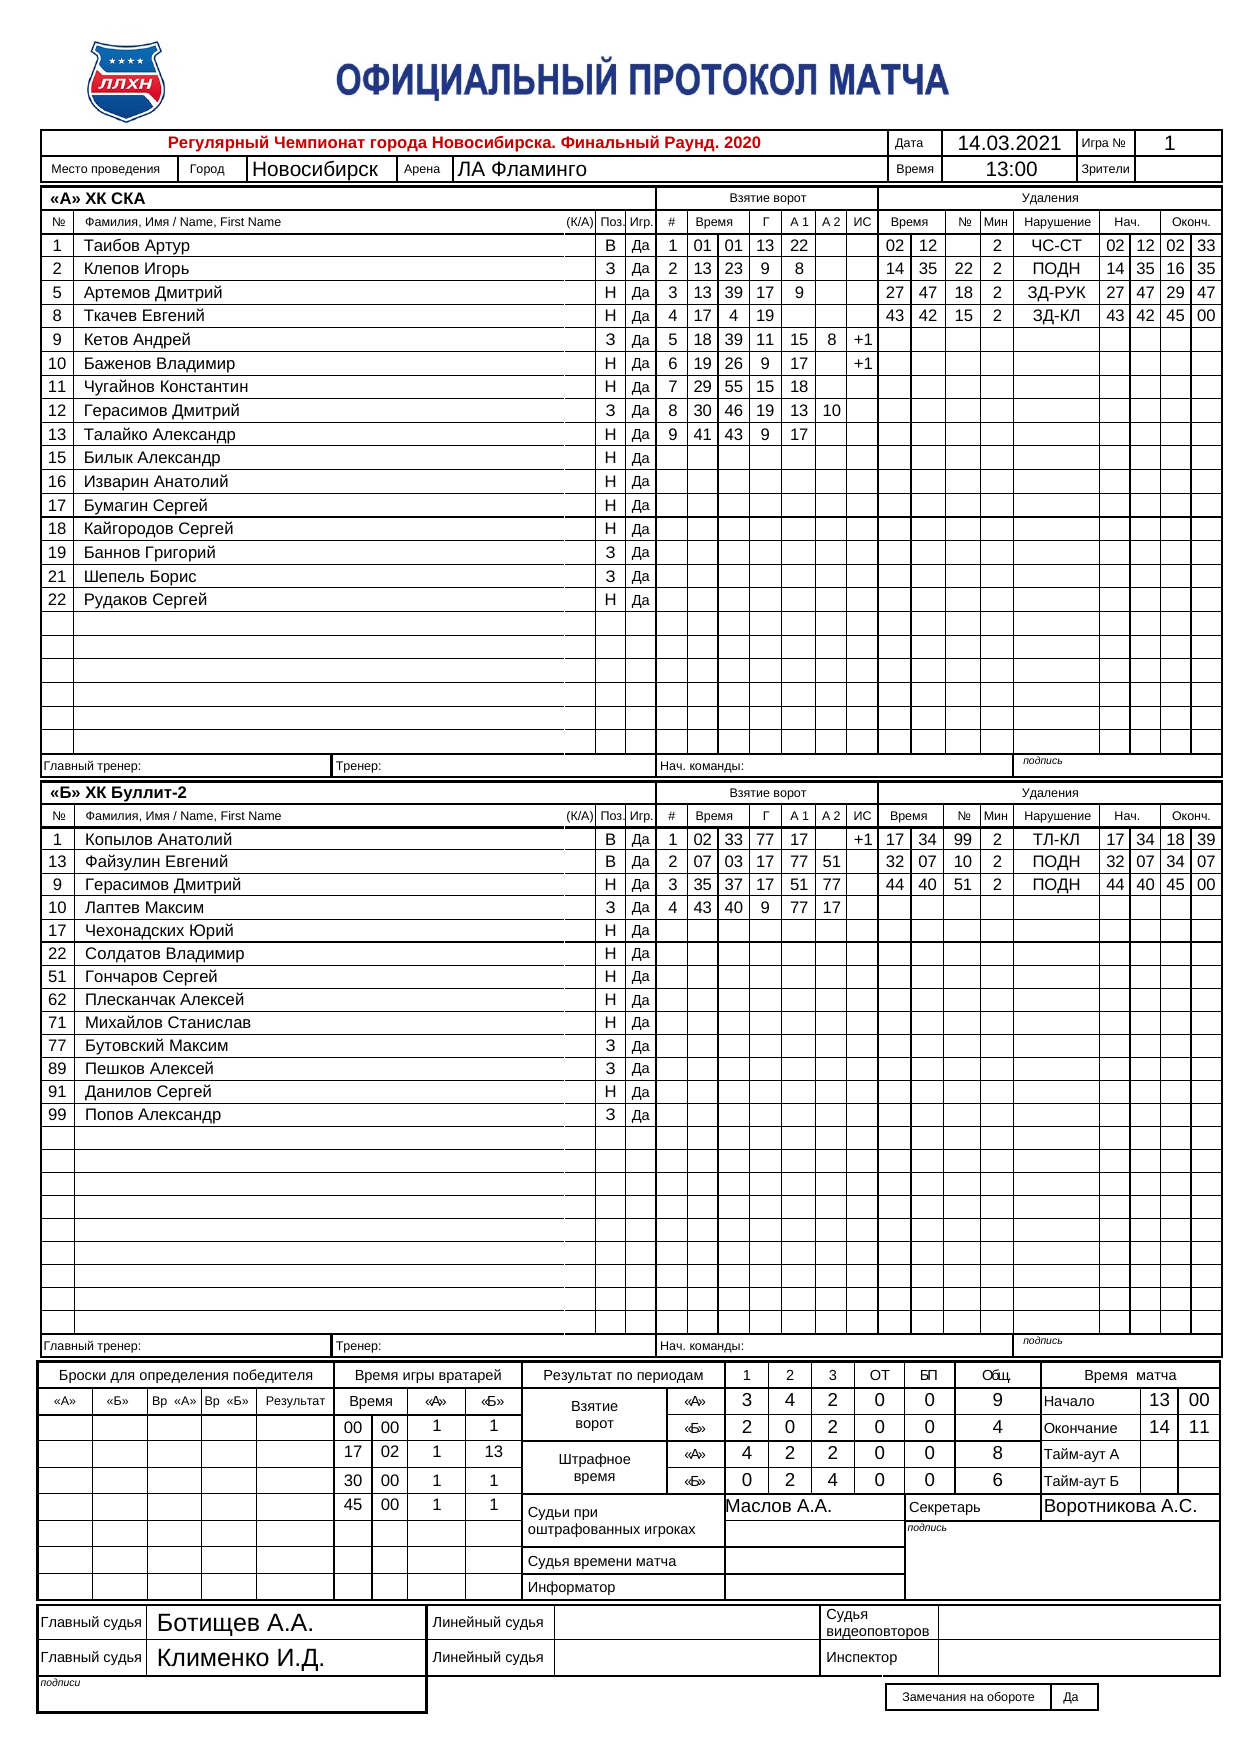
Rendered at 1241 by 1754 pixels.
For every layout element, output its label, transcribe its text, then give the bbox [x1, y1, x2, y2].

table_cell [657, 565, 687, 587]
table_cell [879, 1058, 910, 1079]
table_cell [847, 1104, 877, 1126]
table_cell [944, 1311, 980, 1333]
table_cell Нач. [1100, 805, 1160, 826]
table_cell 43 [879, 305, 910, 327]
picture [5, 28, 1179, 129]
table_cell 55 [719, 376, 749, 398]
table_cell Да [626, 588, 655, 611]
table_cell [944, 1242, 980, 1264]
table_cell Вр «Б» [202, 1389, 256, 1413]
table_cell 45 [1161, 305, 1190, 327]
table_cell [912, 1265, 943, 1287]
table_cell 33 [1192, 235, 1221, 256]
table_cell [257, 1574, 333, 1599]
table_cell [1014, 612, 1099, 634]
table_cell [1192, 1104, 1221, 1126]
table_cell Н [596, 305, 625, 327]
table_cell [688, 470, 717, 493]
table_cell 18 [782, 376, 815, 398]
table_cell [1141, 1468, 1177, 1493]
table_cell ПОДН [1014, 850, 1099, 872]
table_cell [565, 612, 595, 634]
table_cell 00 [1192, 305, 1221, 327]
table_cell Билык Александр [74, 446, 564, 469]
table_cell [688, 920, 717, 941]
table_cell [1100, 659, 1129, 682]
table_cell [1161, 518, 1190, 540]
table_cell [719, 1035, 749, 1057]
table_cell [93, 1547, 147, 1573]
table_cell [1014, 541, 1099, 564]
table_cell [879, 423, 910, 445]
table_cell [335, 1521, 371, 1546]
table_cell [879, 943, 910, 964]
table_cell [688, 1150, 717, 1172]
table_cell [1131, 1104, 1160, 1126]
table_cell З [596, 257, 625, 280]
table_cell [847, 1035, 877, 1057]
table_cell [1014, 423, 1099, 445]
table_cell [688, 943, 717, 964]
table_cell [1161, 1012, 1190, 1033]
table_cell «Б» [668, 1468, 724, 1493]
table_cell [944, 1035, 980, 1057]
table_cell [1192, 659, 1221, 682]
table_cell «А» [39, 1389, 92, 1413]
table_cell [946, 423, 980, 445]
table_cell [946, 328, 980, 351]
table_cell 2 [981, 874, 1013, 895]
table_cell [1179, 1468, 1219, 1493]
table_cell [782, 730, 815, 753]
table_cell [1161, 399, 1190, 422]
table_cell [42, 1173, 74, 1195]
table_cell 91 [42, 1081, 74, 1103]
table_cell Зрители [1078, 157, 1134, 181]
table_cell [1131, 920, 1160, 941]
table_cell [1192, 1219, 1221, 1241]
table_cell [750, 565, 781, 587]
table_cell [1131, 1173, 1160, 1195]
table_cell [1014, 1196, 1099, 1218]
table_cell [719, 1196, 749, 1218]
table_cell [981, 612, 1013, 634]
table_cell [912, 423, 945, 445]
table_cell [1100, 730, 1129, 753]
table_cell [946, 446, 980, 469]
table_cell [883, 1677, 1220, 1681]
table_cell З [596, 1058, 625, 1079]
table_cell [1100, 1311, 1129, 1333]
table_cell 17 [688, 305, 717, 327]
table_cell [202, 1574, 256, 1599]
table_cell [565, 328, 595, 351]
table_cell [750, 1081, 781, 1103]
table_cell [912, 1173, 943, 1195]
table_cell 07 [1192, 850, 1221, 872]
table_cell [1100, 896, 1129, 918]
table_cell 32 [879, 850, 910, 872]
table_cell ИС [847, 211, 877, 233]
table_cell [688, 1196, 717, 1218]
table_cell [946, 588, 980, 611]
table_cell [816, 1196, 846, 1218]
table_cell [847, 850, 877, 872]
table_cell [1192, 470, 1221, 493]
table_cell [750, 1219, 781, 1241]
table_cell [847, 399, 877, 422]
table_cell [750, 1012, 781, 1033]
table_cell [657, 920, 687, 941]
table_cell [816, 1173, 846, 1195]
table_cell Баннов Григорий [74, 541, 564, 564]
table_cell 0 [905, 1389, 954, 1413]
table_cell [42, 1219, 74, 1241]
table_cell Да [626, 281, 655, 303]
table_cell [912, 446, 945, 469]
table_cell [596, 1196, 625, 1218]
table_cell [565, 943, 595, 964]
table_cell Результат [257, 1389, 333, 1413]
table_cell [912, 612, 945, 634]
table_cell [1192, 588, 1221, 611]
table_cell [946, 612, 980, 634]
table_cell [1192, 1127, 1221, 1149]
table_cell [565, 518, 595, 540]
table_cell 07 [912, 850, 943, 872]
table_cell Место проведения [42, 157, 177, 181]
table_cell 34 [1161, 850, 1190, 872]
table_cell [657, 1173, 687, 1195]
table_cell (К/А) [565, 805, 595, 826]
table_cell [879, 1012, 910, 1033]
table_cell [1192, 376, 1221, 398]
table_cell [816, 565, 846, 587]
table_cell [565, 1288, 595, 1310]
table_cell [1100, 541, 1129, 564]
table_cell [1192, 1265, 1221, 1287]
table_cell 2 [726, 1415, 768, 1440]
table_cell [657, 1311, 687, 1333]
table_cell [981, 989, 1013, 1011]
table_cell 51 [42, 966, 74, 987]
table_cell Новосибирск [248, 157, 396, 181]
table_cell [782, 494, 815, 516]
table_cell [816, 494, 846, 516]
table_cell Чугайнов Константин [74, 376, 564, 398]
table_cell [816, 920, 846, 941]
table_cell 1 [408, 1494, 465, 1520]
table_cell [688, 1173, 717, 1195]
table_cell [816, 1012, 846, 1033]
table_cell Нач. команды: [657, 755, 1012, 776]
table_cell [782, 659, 815, 682]
table_cell З [596, 328, 625, 351]
table_cell [1131, 376, 1160, 398]
table_cell [257, 1416, 333, 1440]
table_cell 35 [688, 874, 717, 895]
table_cell [1100, 1104, 1129, 1126]
table_cell [847, 896, 877, 918]
table_header 14.03.2021 [943, 131, 1076, 155]
table_cell [879, 470, 910, 493]
table_cell [657, 1058, 687, 1079]
table_cell 02 [1161, 235, 1190, 256]
table_cell 8 [782, 257, 815, 280]
table_cell [1100, 1035, 1129, 1057]
table_cell [565, 470, 595, 493]
table_cell [847, 1127, 877, 1149]
table_cell [719, 518, 749, 540]
table_cell [782, 1081, 815, 1103]
table_cell 22 [42, 588, 73, 611]
table_cell [816, 446, 846, 469]
table_cell [1161, 1173, 1190, 1195]
table_cell Н [596, 376, 625, 398]
table_cell 0 [855, 1389, 904, 1413]
table_cell [782, 1058, 815, 1079]
table_cell [750, 1173, 781, 1195]
table_cell [847, 874, 877, 895]
table_cell 00 [373, 1416, 407, 1440]
table_cell Время [889, 157, 941, 181]
table_cell [879, 1127, 910, 1149]
table_cell [944, 1058, 980, 1079]
table_cell Бутовский Максим [75, 1035, 564, 1057]
table_cell [1161, 896, 1190, 918]
table_cell [257, 1547, 333, 1573]
table_cell 47 [912, 281, 945, 303]
table_cell Н [596, 588, 625, 611]
table_cell 13 [782, 399, 815, 422]
table_cell [750, 588, 781, 611]
table_cell [74, 612, 564, 634]
table_cell [565, 730, 595, 753]
table_cell ТЛ-КЛ [1014, 829, 1099, 849]
table_cell [626, 612, 655, 634]
table_cell [626, 1196, 655, 1218]
table_cell 5 [657, 328, 687, 351]
table_cell 2 [657, 850, 687, 872]
table_cell З [596, 565, 625, 587]
table_cell [555, 1640, 819, 1675]
table_cell 13 [466, 1441, 521, 1467]
table_cell [719, 1288, 749, 1310]
table_cell 77 [42, 1035, 74, 1057]
table_cell [1014, 1173, 1099, 1195]
table_cell Оконч. [1161, 211, 1221, 233]
table_cell 18 [42, 518, 73, 540]
table_cell [657, 1035, 687, 1057]
table_cell 2 [812, 1415, 854, 1440]
table_cell [719, 1127, 749, 1149]
table_cell [373, 1547, 407, 1573]
table_cell [912, 328, 945, 351]
table_cell [816, 730, 846, 753]
table_cell 17 [879, 829, 910, 849]
table_cell Да [626, 1012, 655, 1033]
table_cell [879, 1035, 910, 1057]
table_header БП [905, 1363, 954, 1387]
table_cell [816, 1219, 846, 1241]
table_cell [1161, 588, 1190, 611]
table_cell [912, 966, 943, 987]
table_cell [912, 1104, 943, 1126]
table_cell [944, 1012, 980, 1033]
table_cell [981, 423, 1013, 445]
table_cell [912, 1150, 943, 1172]
table_cell [816, 966, 846, 987]
table_cell 1 [42, 829, 74, 849]
table_cell [565, 1265, 595, 1287]
table_cell [816, 943, 846, 964]
table_cell 02 [373, 1441, 407, 1467]
table_header Да [1052, 1685, 1097, 1709]
table_cell Да [626, 1058, 655, 1079]
table_cell Да [626, 565, 655, 587]
table_cell [565, 1196, 595, 1218]
table_cell [1131, 1265, 1160, 1287]
table_cell [1161, 423, 1190, 445]
table_cell [981, 518, 1013, 540]
table_cell [816, 1242, 846, 1264]
table_cell 4 [657, 305, 687, 327]
table_cell [42, 1196, 74, 1218]
table_cell [688, 1311, 717, 1333]
table_cell «А» [668, 1389, 724, 1413]
table_cell [626, 636, 655, 658]
table_cell [657, 612, 687, 634]
table_cell [946, 707, 980, 729]
table_cell [1100, 1058, 1129, 1079]
table_cell [1131, 1242, 1160, 1264]
table_cell [1131, 1288, 1160, 1310]
table_cell [1161, 1058, 1190, 1079]
table_cell [782, 1219, 815, 1241]
table_cell [981, 1311, 1013, 1333]
table_cell 2 [981, 281, 1013, 303]
table_cell 13 [688, 281, 717, 303]
table_cell [1192, 683, 1221, 706]
table_cell 0 [905, 1468, 954, 1493]
table_cell [75, 1173, 564, 1195]
table_cell [1014, 1288, 1099, 1310]
table_cell 8 [816, 328, 846, 351]
table_cell Нарушение [1014, 805, 1099, 826]
table_cell [565, 1311, 595, 1333]
table_cell 8 [657, 399, 687, 422]
table_cell [1192, 636, 1221, 658]
table_cell [565, 920, 595, 941]
table_cell [565, 541, 595, 564]
table_cell [944, 1196, 980, 1218]
table_cell Кетов Андрей [74, 328, 564, 351]
table_cell [1014, 565, 1099, 587]
table_cell [657, 1219, 687, 1241]
table_cell [565, 352, 595, 374]
table_cell [75, 1265, 564, 1287]
table_cell [879, 328, 910, 351]
table_cell [1192, 1196, 1221, 1218]
table_cell [879, 1265, 910, 1287]
table_cell [1161, 1081, 1190, 1103]
table_cell [1100, 446, 1129, 469]
table_cell 02 [1100, 235, 1129, 256]
table_header «А» ХК СКА [42, 188, 655, 209]
table_cell [847, 1012, 877, 1033]
table_cell [565, 874, 595, 895]
table_header Взятие ворот [657, 783, 877, 803]
table_cell [847, 565, 877, 587]
table_cell [1192, 1035, 1221, 1057]
table_cell [816, 541, 846, 564]
table_cell [1014, 1150, 1099, 1172]
table_cell [202, 1468, 256, 1493]
table_cell # [657, 211, 687, 233]
table_cell [257, 1441, 333, 1467]
table_cell [750, 966, 781, 987]
table_cell 11 [750, 328, 781, 351]
table_cell [596, 1127, 625, 1149]
table_cell [946, 399, 980, 422]
table_cell [981, 1081, 1013, 1103]
table_cell 17 [42, 920, 74, 941]
table_cell [657, 659, 687, 682]
table_cell [565, 636, 595, 658]
table_cell [75, 1311, 564, 1333]
table_cell [688, 494, 717, 516]
table_cell [1131, 470, 1160, 493]
table_cell [879, 1104, 910, 1126]
table_cell 62 [42, 989, 74, 1011]
table_cell Плесканчак Алексей [75, 989, 564, 1011]
table_cell 4 [956, 1415, 1040, 1440]
table_cell [816, 1127, 846, 1149]
table_cell 4 [769, 1389, 811, 1413]
table_cell Н [596, 874, 625, 895]
table_cell 34 [1131, 829, 1160, 849]
table_cell [981, 541, 1013, 564]
table_cell [596, 707, 625, 729]
table_cell 2 [981, 235, 1013, 256]
table_cell 8 [956, 1442, 1040, 1467]
table_cell подписи [39, 1677, 425, 1711]
table_cell Нач. [1100, 211, 1160, 233]
table_cell [816, 1311, 846, 1333]
table_cell [565, 989, 595, 1011]
table_cell Баженов Владимир [74, 352, 564, 374]
table_cell [944, 1081, 980, 1103]
table_cell [1100, 989, 1129, 1011]
table_cell [1131, 1081, 1160, 1103]
table_cell [1161, 636, 1190, 658]
table_cell Да [626, 966, 655, 987]
table_cell [565, 281, 595, 303]
table_cell [1161, 1127, 1190, 1149]
table_cell [565, 683, 595, 706]
table_cell [981, 966, 1013, 987]
table_cell [944, 989, 980, 1011]
table_cell [1131, 612, 1160, 634]
table_cell [944, 920, 980, 941]
table_cell [816, 1288, 846, 1310]
table_cell [847, 518, 877, 540]
table_cell [1100, 1127, 1129, 1149]
table_cell [847, 1058, 877, 1079]
table_cell 12 [912, 235, 945, 256]
table_cell З [596, 1035, 625, 1057]
table_cell [565, 423, 595, 445]
table_cell [148, 1521, 201, 1546]
table_cell [981, 1242, 1013, 1264]
table_cell 45 [1161, 874, 1190, 895]
table_cell [782, 541, 815, 564]
table_cell В [596, 235, 625, 256]
table_cell [657, 1012, 687, 1033]
table_cell [939, 1606, 1219, 1639]
table_cell [1192, 920, 1221, 941]
table_cell [816, 1035, 846, 1057]
table_cell [1100, 494, 1129, 516]
table_cell [1100, 920, 1129, 941]
table_cell Гончаров Сергей [75, 966, 564, 987]
table_cell [1192, 989, 1221, 1011]
table_cell 35 [1192, 257, 1221, 280]
table_cell 17 [816, 896, 846, 918]
table_cell +1 [847, 352, 877, 374]
table_cell 1 [42, 235, 73, 256]
table_cell 39 [719, 328, 749, 351]
table_cell [42, 1311, 74, 1333]
table_cell [555, 1606, 819, 1639]
table_cell Линейный судья [428, 1640, 554, 1675]
table_cell № [42, 211, 73, 233]
table_cell [596, 1265, 625, 1287]
table_cell [981, 352, 1013, 374]
table_cell [565, 494, 595, 516]
table_cell [782, 1127, 815, 1149]
table_header Игра № [1078, 131, 1134, 155]
table_cell Игр. [626, 805, 655, 826]
table_cell [879, 636, 910, 658]
table_cell Маслов А.А. [726, 1495, 904, 1520]
table_cell Таибов Артур [74, 235, 564, 256]
table_cell [1100, 352, 1129, 374]
table_cell [946, 494, 980, 516]
table_cell [1014, 943, 1099, 964]
table_cell [688, 1127, 717, 1149]
table_cell [565, 896, 595, 918]
table_cell [816, 352, 846, 374]
table_cell 0 [905, 1415, 954, 1440]
table_cell [782, 470, 815, 493]
table_cell [42, 636, 73, 658]
table_cell Артемов Дмитрий [74, 281, 564, 303]
table_cell [42, 1265, 74, 1287]
table_cell [657, 683, 687, 706]
table_cell 9 [750, 257, 781, 280]
table_cell [565, 1219, 595, 1241]
table_cell [74, 683, 564, 706]
table_cell [981, 683, 1013, 706]
table_cell Да [626, 470, 655, 493]
table_cell [657, 1242, 687, 1264]
table_cell [944, 943, 980, 964]
table_cell Время [879, 211, 945, 233]
table_cell [912, 1288, 943, 1310]
table_cell [1131, 943, 1160, 964]
table_cell [626, 1173, 655, 1195]
table_cell [596, 683, 625, 706]
table_cell [1014, 920, 1099, 941]
table_cell [1192, 494, 1221, 516]
table_cell [688, 541, 717, 564]
table_cell [782, 1196, 815, 1218]
table_cell 99 [42, 1104, 74, 1126]
table_cell [657, 1196, 687, 1218]
table_cell [688, 707, 717, 729]
table_cell [750, 1196, 781, 1218]
table_cell № [42, 805, 74, 826]
table_cell 40 [912, 874, 943, 895]
table_cell [565, 1058, 595, 1079]
table_cell [726, 1575, 904, 1599]
table_cell [1161, 328, 1190, 351]
table_cell [148, 1494, 201, 1520]
table_cell 10 [42, 352, 73, 374]
table_cell [1100, 612, 1129, 634]
table_cell подпись [906, 1522, 1219, 1599]
table_cell 18 [1161, 829, 1190, 849]
table_cell [257, 1468, 333, 1493]
table_cell Рудаков Сергей [74, 588, 564, 611]
table_cell [719, 943, 749, 964]
table_cell 3 [657, 874, 687, 895]
table_cell 43 [719, 423, 749, 445]
table_cell 1 [466, 1468, 521, 1493]
table_cell [816, 518, 846, 540]
table_cell Да [626, 989, 655, 1011]
table_cell [1192, 518, 1221, 540]
table_cell 77 [816, 874, 846, 895]
table_header Результат по периодам [523, 1363, 724, 1387]
table_cell [879, 565, 910, 587]
table_cell ПОДН [1014, 257, 1099, 280]
table_cell [847, 1242, 877, 1264]
table_cell 9 [782, 281, 815, 303]
table_cell [93, 1416, 147, 1440]
table_cell 1 [657, 829, 687, 849]
table_cell 46 [719, 399, 749, 422]
table_cell [879, 399, 910, 422]
table_cell Судья времени матча [523, 1548, 724, 1573]
table_cell 37 [719, 874, 749, 895]
table_cell [847, 659, 877, 682]
table_cell [944, 1104, 980, 1126]
table_cell [1161, 541, 1190, 564]
table_cell 42 [912, 305, 945, 327]
table_cell 29 [688, 376, 717, 398]
table_cell [1161, 1035, 1190, 1057]
table_cell [782, 989, 815, 1011]
table_cell Да [626, 518, 655, 540]
table_cell 9 [42, 328, 73, 351]
table_cell [879, 1173, 910, 1195]
table_cell 4 [726, 1442, 768, 1467]
table_cell [42, 683, 73, 706]
table_cell 33 [719, 829, 749, 849]
table_cell [565, 659, 595, 682]
table_cell [75, 1219, 564, 1241]
table_cell [596, 1219, 625, 1241]
table_cell [879, 730, 910, 753]
table_cell [1131, 1035, 1160, 1057]
table_cell [42, 612, 73, 634]
table_cell [1100, 943, 1129, 964]
table_cell 2 [657, 257, 687, 280]
table_cell [75, 1196, 564, 1218]
table_cell Н [596, 470, 625, 493]
table_cell подпись [1014, 1335, 1221, 1356]
table_cell Н [596, 518, 625, 540]
table_cell [816, 683, 846, 706]
table_cell [1131, 518, 1160, 540]
table_cell Да [626, 423, 655, 445]
table_cell Да [626, 235, 655, 256]
table_cell [847, 1196, 877, 1218]
table_cell [42, 707, 73, 729]
table_cell [946, 659, 980, 682]
table_cell [74, 707, 564, 729]
table_cell [1192, 943, 1221, 964]
table_cell [1161, 446, 1190, 469]
table_cell 12 [42, 399, 73, 422]
table_cell [75, 1288, 564, 1310]
table_cell [879, 920, 910, 941]
table_cell [782, 707, 815, 729]
table_cell [626, 730, 655, 753]
table_cell 17 [1100, 829, 1129, 849]
table_cell [879, 446, 910, 469]
table_cell [847, 1311, 877, 1333]
table_cell [1014, 1104, 1099, 1126]
table_cell [1161, 1219, 1190, 1241]
table_cell [335, 1547, 371, 1573]
table_cell 00 [1179, 1389, 1219, 1413]
table_cell [657, 943, 687, 964]
table_cell [565, 707, 595, 729]
table_cell [782, 612, 815, 634]
table_cell [719, 1081, 749, 1103]
table_cell [39, 1494, 92, 1520]
table_cell 14 [1100, 257, 1129, 280]
table_cell [782, 1012, 815, 1033]
table_cell 23 [719, 257, 749, 280]
table_cell [1131, 1127, 1160, 1149]
table_cell Н [596, 494, 625, 516]
table_cell 0 [855, 1415, 904, 1440]
table_cell [912, 943, 943, 964]
table_cell Пешков Алексей [75, 1058, 564, 1079]
table_cell [1100, 1150, 1129, 1172]
table_cell [42, 1242, 74, 1264]
table_cell [1100, 1196, 1129, 1218]
table_cell 41 [688, 423, 717, 445]
table_cell Н [596, 281, 625, 303]
table_cell [626, 659, 655, 682]
table_cell 17 [750, 281, 781, 303]
table_cell 17 [750, 850, 781, 872]
table_cell Вр «А» [148, 1389, 201, 1413]
table_cell Н [596, 1081, 625, 1103]
table_cell 11 [42, 376, 73, 398]
table_cell [565, 1081, 595, 1103]
table_cell [657, 1265, 687, 1287]
table_cell [657, 1150, 687, 1172]
table_cell Мин [981, 211, 1013, 233]
table_cell [1100, 518, 1129, 540]
table_cell [912, 730, 945, 753]
table_cell [257, 1494, 333, 1520]
table_cell 39 [719, 281, 749, 303]
table_cell [1161, 989, 1190, 1011]
table_cell 07 [1131, 850, 1160, 872]
table_cell Ткачев Евгений [74, 305, 564, 327]
table_cell Г [750, 805, 781, 826]
table_cell [39, 1416, 92, 1440]
table_cell Н [596, 989, 625, 1011]
table_cell [596, 1242, 625, 1264]
table_cell [726, 1521, 904, 1546]
table_cell [847, 446, 877, 469]
table_cell [912, 896, 943, 918]
table_cell [879, 896, 910, 918]
table_cell [847, 376, 877, 398]
table_cell [981, 588, 1013, 611]
table_cell [912, 1219, 943, 1241]
table_cell [944, 966, 980, 987]
table_cell [719, 1311, 749, 1333]
table_cell 0 [855, 1468, 904, 1493]
table_cell [657, 1288, 687, 1310]
table_cell [39, 1547, 92, 1573]
table_cell [847, 423, 877, 445]
table_cell [466, 1574, 521, 1599]
table_cell Чехонадских Юрий [75, 920, 564, 941]
table_cell Изварин Анатолий [74, 470, 564, 493]
table_cell [42, 730, 73, 753]
table_cell Арена [398, 157, 452, 181]
table_cell Н [596, 1012, 625, 1033]
table_cell [626, 1311, 655, 1333]
table_cell [879, 1288, 910, 1310]
table_cell ЛА Фламинго [454, 157, 887, 181]
table_cell [657, 541, 687, 564]
table_cell [565, 1104, 595, 1126]
table_cell 1 [408, 1468, 465, 1493]
table_cell [1161, 470, 1190, 493]
table_cell Поз. [596, 211, 625, 233]
table_cell [39, 1521, 92, 1546]
table_cell [93, 1574, 147, 1599]
table_cell [981, 1288, 1013, 1310]
table_cell [1100, 470, 1129, 493]
table_cell 22 [946, 257, 980, 280]
table_cell [782, 446, 815, 469]
table_cell [912, 636, 945, 658]
table_cell [42, 1150, 74, 1172]
table_cell [1161, 707, 1190, 729]
table_cell [1161, 730, 1190, 753]
table_cell [816, 1081, 846, 1103]
table_cell 21 [42, 565, 73, 587]
table_cell [1192, 1012, 1221, 1033]
table_cell [688, 683, 717, 706]
table_cell Да [626, 874, 655, 895]
table_cell 40 [719, 896, 749, 918]
table_cell ЗД-РУК [1014, 281, 1099, 303]
table_cell [847, 1081, 877, 1103]
table_cell [782, 1035, 815, 1057]
table_cell [719, 1012, 749, 1033]
table_cell [879, 518, 910, 540]
table_cell [257, 1521, 333, 1546]
table_cell [1161, 1288, 1190, 1310]
table_cell 03 [719, 850, 749, 872]
table_cell [879, 494, 910, 516]
table_cell [946, 518, 980, 540]
table_cell Главный судья [39, 1606, 146, 1639]
table_cell [879, 588, 910, 611]
table_cell [1192, 1058, 1221, 1079]
table_cell [688, 730, 717, 753]
table_cell [335, 1574, 371, 1599]
table_cell [782, 966, 815, 987]
table_cell № [944, 805, 980, 826]
table_cell [981, 1012, 1013, 1033]
table_cell [1192, 328, 1221, 351]
table_cell [750, 707, 781, 729]
table_cell [373, 1574, 407, 1599]
table_cell [596, 636, 625, 658]
table_cell [626, 1288, 655, 1310]
table_cell [719, 446, 749, 469]
table_cell [565, 565, 595, 587]
table_cell [1131, 328, 1160, 351]
table_cell [719, 1104, 749, 1126]
table_cell Н [596, 352, 625, 374]
table_cell 01 [719, 235, 749, 256]
table_cell [981, 1265, 1013, 1287]
table_cell [688, 989, 717, 1011]
table_cell [782, 683, 815, 706]
table_cell [946, 683, 980, 706]
table_cell [719, 1150, 749, 1172]
table_cell [750, 989, 781, 1011]
table_cell 8 [42, 305, 73, 327]
table_cell [912, 683, 945, 706]
table_cell [1014, 352, 1099, 374]
table_cell [74, 636, 564, 658]
table_cell 27 [879, 281, 910, 303]
table_cell [657, 730, 687, 753]
table_cell Да [626, 352, 655, 374]
table_cell 9 [42, 874, 74, 895]
table_cell [1161, 612, 1190, 634]
table_cell 47 [1192, 281, 1221, 303]
table_cell [688, 1104, 717, 1126]
table_cell [1014, 1127, 1099, 1149]
table_cell [1131, 683, 1160, 706]
table_cell 15 [750, 376, 781, 398]
table_cell Герасимов Дмитрий [75, 874, 564, 895]
table_cell [879, 352, 910, 374]
table_cell [688, 659, 717, 682]
table_cell [75, 1150, 564, 1172]
table_cell [1131, 565, 1160, 587]
table_cell [912, 1035, 943, 1057]
table_cell [782, 1104, 815, 1126]
table_cell [912, 470, 945, 493]
table_cell [750, 1058, 781, 1079]
table_cell Да [626, 399, 655, 422]
table_header 3 [812, 1363, 854, 1387]
table_cell 1 [408, 1441, 465, 1467]
table_cell [1161, 683, 1190, 706]
table_cell [981, 1196, 1013, 1218]
table_cell [719, 1242, 749, 1264]
table_cell Нарушение [1014, 211, 1099, 233]
table_cell ИС [847, 805, 877, 826]
table_cell [202, 1521, 256, 1546]
table_cell [719, 1058, 749, 1079]
table_cell [565, 257, 595, 280]
table_cell Да [626, 1081, 655, 1103]
table_cell [1100, 707, 1129, 729]
table_cell 02 [688, 829, 717, 849]
table_cell [1161, 565, 1190, 587]
table_cell Информатор [523, 1575, 724, 1599]
table_cell 17 [782, 352, 815, 374]
table_cell [466, 1547, 521, 1573]
table_cell Клименко И.Д. [147, 1640, 425, 1675]
table_cell 34 [912, 829, 943, 849]
table_cell [565, 850, 595, 872]
table_cell [93, 1468, 147, 1493]
table_cell [879, 683, 910, 706]
table_cell Начало [1042, 1389, 1140, 1413]
table_cell Судья видеоповторов [821, 1606, 938, 1639]
table_cell [1161, 943, 1190, 964]
table_cell 9 [956, 1389, 1040, 1413]
table_cell [1014, 328, 1099, 351]
table_cell [408, 1547, 465, 1573]
table_cell [750, 683, 781, 706]
table_cell [981, 1127, 1013, 1149]
table_cell [879, 707, 910, 729]
table_cell [981, 565, 1013, 587]
table_cell [1014, 1265, 1099, 1287]
table_cell [74, 659, 564, 682]
table_cell [912, 494, 945, 516]
table_cell +1 [847, 328, 877, 351]
table_cell [1141, 1441, 1177, 1467]
table_cell [847, 588, 877, 611]
table_cell [1014, 1081, 1099, 1103]
table_cell Тренер: [333, 755, 655, 776]
table_cell [428, 1677, 882, 1711]
table_cell 10 [42, 896, 74, 918]
table_cell [750, 1150, 781, 1172]
table_cell [946, 376, 980, 398]
table_cell [750, 943, 781, 964]
table_cell 22 [42, 943, 74, 964]
table_cell 13 [688, 257, 717, 280]
table_cell [816, 1150, 846, 1172]
table_cell [148, 1441, 201, 1467]
table_cell 15 [42, 446, 73, 469]
table_cell 02 [879, 235, 910, 256]
table_cell 44 [879, 874, 910, 895]
table_cell [688, 1265, 717, 1287]
table_cell [74, 730, 564, 753]
table_cell 9 [750, 423, 781, 445]
table_cell 2 [42, 257, 73, 280]
table_cell [626, 1265, 655, 1287]
table_cell Н [596, 943, 625, 964]
table_cell [750, 920, 781, 941]
table_cell [657, 446, 687, 469]
table_cell [912, 1012, 943, 1033]
table_cell 11 [1179, 1415, 1219, 1440]
table_cell [816, 376, 846, 398]
table_cell Игр. [626, 211, 655, 233]
table_cell [688, 1288, 717, 1310]
table_cell [657, 588, 687, 611]
table_cell [1161, 659, 1190, 682]
table_cell [1192, 707, 1221, 729]
table_cell 2 [981, 305, 1013, 327]
table_cell Штрафное время [523, 1442, 666, 1493]
table_cell [1131, 399, 1160, 422]
table_cell В [596, 829, 625, 849]
table_cell [596, 730, 625, 753]
table_cell [1131, 659, 1160, 682]
table_cell Данилов Сергей [75, 1081, 564, 1103]
table_cell А 1 [782, 805, 815, 826]
table_cell [750, 1104, 781, 1126]
table_cell [1161, 1265, 1190, 1287]
table_cell Да [626, 1035, 655, 1057]
table_cell [1161, 1196, 1190, 1218]
table_cell 19 [750, 305, 781, 327]
table_cell А 2 [816, 211, 846, 233]
table_cell 4 [719, 305, 749, 327]
table_cell [1131, 352, 1160, 374]
table_cell [981, 659, 1013, 682]
table_cell [565, 966, 595, 987]
table_cell 9 [750, 896, 781, 918]
table_cell 40 [1131, 874, 1160, 895]
table_cell [847, 541, 877, 564]
table_cell [1131, 446, 1160, 469]
table_cell [912, 399, 945, 422]
table_cell [782, 1242, 815, 1264]
table_cell Главный судья [39, 1640, 146, 1675]
table_cell Да [626, 829, 655, 849]
table_cell [912, 518, 945, 540]
table_cell [912, 1242, 943, 1264]
table_cell Тренер: [333, 1335, 655, 1356]
table_cell [719, 636, 749, 658]
table_cell [1014, 683, 1099, 706]
table_cell «Б» [93, 1389, 147, 1413]
table_cell +1 [847, 829, 877, 849]
table_cell [981, 399, 1013, 422]
table_cell [847, 235, 877, 256]
table_cell Город [179, 157, 246, 181]
table_cell 0 [855, 1442, 904, 1467]
table_cell [719, 1219, 749, 1241]
table_cell [39, 1468, 92, 1493]
table_cell [750, 541, 781, 564]
table_cell [944, 1127, 980, 1149]
table_cell [912, 1127, 943, 1149]
table_cell [1131, 1196, 1160, 1218]
table_cell [944, 1288, 980, 1310]
table_cell 89 [42, 1058, 74, 1079]
table_cell 2 [981, 829, 1013, 849]
table_cell [981, 446, 1013, 469]
table_cell [816, 588, 846, 611]
table_cell [1100, 1219, 1129, 1241]
table_cell [148, 1416, 201, 1440]
table_cell [981, 943, 1013, 964]
table_cell [912, 707, 945, 729]
table_cell [847, 612, 877, 634]
table_cell [816, 707, 846, 729]
table_cell 2 [769, 1442, 811, 1467]
table_header Время матча [1042, 1363, 1219, 1387]
table_cell [981, 470, 1013, 493]
table_cell Н [596, 920, 625, 941]
table_cell «А» [668, 1442, 724, 1467]
table_cell 35 [912, 257, 945, 280]
table_cell [750, 518, 781, 540]
table_cell [750, 1035, 781, 1057]
table_cell Фамилия, Имя / Name, First Name [75, 805, 565, 826]
table_cell [1131, 1311, 1160, 1333]
table_cell 1 [466, 1416, 521, 1440]
table_cell 51 [816, 850, 846, 872]
table_cell [148, 1468, 201, 1493]
table_cell [93, 1441, 147, 1467]
table_cell [596, 1288, 625, 1310]
table_cell 9 [657, 423, 687, 445]
table_cell [688, 588, 717, 611]
table_cell ПОДН [1014, 874, 1099, 895]
table_cell [75, 1127, 564, 1149]
table_cell [981, 730, 1013, 753]
table_cell [782, 518, 815, 540]
table_cell 12 [1131, 235, 1160, 256]
table_cell [1014, 588, 1099, 611]
table_cell [1100, 1242, 1129, 1264]
table_cell 07 [688, 850, 717, 872]
table_cell Михайлов Станислав [75, 1012, 564, 1033]
table_cell [847, 305, 877, 327]
table_header 2 [769, 1363, 811, 1387]
table_cell [847, 1219, 877, 1241]
table_cell [565, 1150, 595, 1172]
table_cell ЗД-КЛ [1014, 305, 1099, 327]
table_cell [42, 1127, 74, 1149]
table_cell Да [626, 257, 655, 280]
table_cell (К/А) [565, 211, 595, 233]
table_cell Да [626, 1104, 655, 1126]
table_cell [1014, 1242, 1099, 1264]
table_cell [719, 707, 749, 729]
table_cell [596, 612, 625, 634]
table_cell [1014, 989, 1099, 1011]
table_cell 30 [335, 1468, 371, 1493]
table_cell Поз. [596, 805, 625, 826]
table_cell Судьи при оштрафованных игроках [523, 1495, 724, 1546]
table_cell 71 [42, 1012, 74, 1033]
table_cell 51 [782, 874, 815, 895]
table_cell 00 [373, 1494, 407, 1520]
table_cell Да [626, 850, 655, 872]
table_cell «А» [408, 1389, 465, 1413]
table_cell 13 [42, 850, 74, 872]
table_cell Кайгородов Сергей [74, 518, 564, 540]
table_cell [1100, 1288, 1129, 1310]
table_cell 10 [816, 399, 846, 422]
table_cell [596, 1150, 625, 1172]
table_cell [750, 446, 781, 469]
table_cell Да [626, 328, 655, 351]
table_cell 13 [750, 235, 781, 256]
table_cell 47 [1131, 281, 1160, 303]
table_cell [1014, 446, 1099, 469]
table_cell [750, 1265, 781, 1287]
table_cell [816, 612, 846, 634]
table_cell [1131, 1012, 1160, 1033]
table_cell [596, 1311, 625, 1333]
table_cell [688, 565, 717, 587]
table_cell [626, 683, 655, 706]
table_cell [944, 896, 980, 918]
table_cell [626, 1127, 655, 1149]
table_header Дата [889, 131, 941, 155]
table_cell [946, 730, 980, 753]
table_cell [981, 1173, 1013, 1195]
table_cell [816, 257, 846, 280]
table_cell [1131, 989, 1160, 1011]
table_cell Окончание [1042, 1415, 1140, 1440]
table_cell [879, 1311, 910, 1333]
table_cell [1014, 659, 1099, 682]
table_cell [750, 659, 781, 682]
table_cell [847, 989, 877, 1011]
table_cell 3 [726, 1389, 768, 1413]
table_cell [782, 588, 815, 611]
table_cell [1014, 966, 1099, 987]
table_cell [1100, 328, 1129, 351]
table_cell 43 [688, 896, 717, 918]
table_cell [1192, 399, 1221, 422]
table_cell [1131, 423, 1160, 445]
table_cell [816, 989, 846, 1011]
table_cell [1192, 1288, 1221, 1310]
table_cell [1179, 1441, 1219, 1467]
table_cell [782, 1265, 815, 1287]
table_cell [946, 541, 980, 564]
table_cell 0 [905, 1442, 954, 1467]
table_cell [816, 235, 846, 256]
table_cell Солдатов Владимир [75, 943, 564, 964]
table_cell [719, 588, 749, 611]
table_cell 44 [1100, 874, 1129, 895]
table_cell [1014, 399, 1099, 422]
table_cell № [946, 211, 980, 233]
table_cell [719, 683, 749, 706]
table_cell [1014, 1035, 1099, 1057]
table_cell [719, 966, 749, 987]
table_cell [1131, 494, 1160, 516]
table_cell [879, 659, 910, 682]
table_cell Да [626, 943, 655, 964]
table_cell [1014, 518, 1099, 540]
table_cell [1100, 565, 1129, 587]
table_cell [816, 1104, 846, 1126]
table_cell [565, 235, 595, 256]
table_cell [1161, 1150, 1190, 1172]
table_cell 2 [769, 1468, 811, 1493]
table_cell [688, 446, 717, 469]
table_cell 17 [782, 423, 815, 445]
table_cell [719, 541, 749, 564]
table_cell Да [626, 446, 655, 469]
table_cell 01 [688, 235, 717, 256]
table_cell [946, 235, 980, 256]
table_cell [1161, 1104, 1190, 1126]
table_cell [944, 1265, 980, 1287]
table_cell [148, 1574, 201, 1599]
table_cell [1131, 730, 1160, 753]
table_cell 39 [1192, 829, 1221, 849]
table_cell [1099, 1682, 1220, 1711]
table_cell [565, 1127, 595, 1149]
table_cell [847, 943, 877, 964]
table_cell Секретарь [906, 1495, 1040, 1520]
table_cell [750, 636, 781, 658]
table_cell [596, 1173, 625, 1195]
table_cell Да [626, 494, 655, 516]
table_cell [1192, 1173, 1221, 1195]
table_header Замечания на обороте [887, 1685, 1050, 1709]
table_cell [657, 470, 687, 493]
table_cell Воротникова А.С. [1042, 1495, 1219, 1520]
table_cell [596, 659, 625, 682]
table_cell [565, 588, 595, 611]
table_cell [750, 730, 781, 753]
table_header 1 [726, 1363, 768, 1387]
table_cell [981, 1219, 1013, 1241]
table_cell [981, 707, 1013, 729]
table_cell [946, 565, 980, 587]
table_cell [1014, 1219, 1099, 1241]
table_header Броски для определения победителя [39, 1363, 333, 1387]
table_cell [1131, 896, 1160, 918]
table_cell [565, 1012, 595, 1033]
table_cell [1131, 1150, 1160, 1172]
table_cell [202, 1441, 256, 1467]
table_cell З [596, 541, 625, 564]
table_cell [847, 636, 877, 658]
table_cell [565, 1173, 595, 1195]
table_cell 5 [42, 281, 73, 303]
table_cell [1161, 1242, 1190, 1264]
table_cell Г [750, 211, 781, 233]
table_cell [847, 1150, 877, 1172]
table_cell 42 [1131, 305, 1160, 327]
table_cell [688, 1219, 717, 1241]
table_cell [912, 1196, 943, 1218]
table_cell [1014, 1311, 1099, 1333]
table_cell [1100, 1265, 1129, 1287]
table_cell [782, 920, 815, 941]
table_cell [1014, 470, 1099, 493]
table_cell [42, 1288, 74, 1310]
table_cell 1 [657, 235, 687, 256]
table_cell З [596, 1104, 625, 1126]
table_cell [879, 376, 910, 398]
table_cell [946, 352, 980, 374]
table_cell 35 [1131, 257, 1160, 280]
table_cell [847, 920, 877, 941]
table_cell [1100, 1173, 1129, 1195]
table_header 1 [1136, 131, 1221, 155]
table_cell [816, 636, 846, 658]
table_cell [688, 1058, 717, 1079]
table_cell 15 [946, 305, 980, 327]
table_cell [565, 1242, 595, 1264]
table_cell 17 [782, 829, 815, 849]
table_cell [202, 1494, 256, 1520]
table_cell 6 [657, 352, 687, 374]
table_cell [657, 989, 687, 1011]
table_cell Время [879, 805, 943, 826]
table_cell [719, 989, 749, 1011]
table_cell [657, 1081, 687, 1103]
table_cell [981, 376, 1013, 398]
table_cell [726, 1548, 904, 1573]
table_cell [981, 896, 1013, 918]
table_cell [1100, 399, 1129, 422]
table_cell 15 [782, 328, 815, 351]
table_header Удаления [879, 188, 1221, 209]
table_cell [1192, 1311, 1221, 1333]
table_cell [750, 494, 781, 516]
table_cell 2 [812, 1389, 854, 1413]
table_cell [1131, 1058, 1160, 1079]
table_cell [1014, 896, 1099, 918]
table_cell 1 [466, 1494, 521, 1520]
table_cell 43 [1100, 305, 1129, 327]
table_cell [1161, 966, 1190, 987]
table_cell [946, 636, 980, 658]
table_cell [626, 1219, 655, 1241]
table_cell Герасимов Дмитрий [74, 399, 564, 422]
table_cell 2 [812, 1442, 854, 1467]
table_header Регулярный Чемпионат города Новосибирска. Финальный Раунд. 2020 [42, 131, 887, 155]
table_cell Время [688, 211, 749, 233]
table_cell [1192, 896, 1221, 918]
table_cell [879, 541, 910, 564]
table_cell 6 [956, 1468, 1040, 1493]
table_cell [1161, 376, 1190, 398]
table_cell [1100, 966, 1129, 987]
table_cell [408, 1521, 465, 1546]
table_cell Главный тренер: [42, 755, 330, 776]
table_cell [750, 1127, 781, 1149]
table_cell Главный тренер: [42, 1335, 330, 1356]
table_cell [565, 399, 595, 422]
table_cell Да [626, 920, 655, 941]
table_cell [912, 588, 945, 611]
table_cell [1161, 1311, 1190, 1333]
table_cell [688, 518, 717, 540]
table_cell [816, 470, 846, 493]
table_cell 77 [782, 896, 815, 918]
table_cell [912, 1058, 943, 1079]
table_cell Бумагин Сергей [74, 494, 564, 516]
table_cell В [596, 850, 625, 872]
table_cell [879, 1242, 910, 1264]
table_cell [782, 1173, 815, 1195]
table_cell [816, 1265, 846, 1287]
table_cell [879, 1150, 910, 1172]
table_cell [719, 730, 749, 753]
table_cell [688, 636, 717, 658]
table_cell [946, 470, 980, 493]
table_cell 45 [335, 1494, 371, 1520]
table_cell [657, 707, 687, 729]
table_cell [1100, 1081, 1129, 1103]
table_cell [93, 1494, 147, 1520]
table_cell [1014, 730, 1099, 753]
table_cell 4 [812, 1468, 854, 1493]
table_cell [75, 1242, 564, 1264]
table_cell 14 [879, 257, 910, 280]
table_cell [1131, 966, 1160, 987]
table_cell [782, 565, 815, 587]
table_cell [719, 494, 749, 516]
table_cell [750, 1311, 781, 1333]
table_cell [981, 1150, 1013, 1172]
table_cell [39, 1441, 92, 1467]
table_cell Ботищев А.А. [147, 1606, 425, 1639]
table_cell [816, 305, 846, 327]
table_cell [847, 683, 877, 706]
table_cell [1192, 446, 1221, 469]
table_cell [981, 636, 1013, 658]
table_cell Н [596, 966, 625, 987]
table_cell [1192, 423, 1221, 445]
table_cell [879, 1196, 910, 1218]
table_cell 16 [42, 470, 73, 493]
table_cell [944, 1150, 980, 1172]
table_cell [981, 1104, 1013, 1126]
table_cell З [596, 896, 625, 918]
table_cell [912, 565, 945, 587]
table_header Время игры вратарей [335, 1363, 521, 1387]
table_cell подпись [1014, 755, 1221, 776]
table_cell Файзулин Евгений [75, 850, 564, 872]
table_cell [1014, 1058, 1099, 1079]
table_cell Талайко Александр [74, 423, 564, 445]
table_header ОТ [855, 1363, 904, 1387]
table_cell [1100, 1012, 1129, 1033]
table_cell [408, 1574, 465, 1599]
table_cell [719, 659, 749, 682]
table_cell 2 [981, 257, 1013, 280]
table_cell [626, 1150, 655, 1172]
table_cell [719, 920, 749, 941]
table_cell [1192, 1242, 1221, 1264]
table_cell [1131, 707, 1160, 729]
table_cell [816, 423, 846, 445]
table_header «Б» ХК Буллит-2 [42, 783, 655, 803]
table_cell [1014, 376, 1099, 398]
table_cell [688, 1081, 717, 1103]
table_cell [565, 305, 595, 327]
table_cell 4 [657, 896, 687, 918]
table_cell [816, 659, 846, 682]
table_cell Фамилия, Имя / Name, First Name [74, 211, 565, 233]
table_cell [981, 1058, 1013, 1079]
table_cell Да [626, 541, 655, 564]
table_cell [847, 730, 877, 753]
table_cell [912, 989, 943, 1011]
table_cell [816, 281, 846, 303]
table_cell [750, 1288, 781, 1310]
table_cell [1192, 1150, 1221, 1172]
table_cell 17 [750, 874, 781, 895]
table_cell [1100, 683, 1129, 706]
table_cell 18 [946, 281, 980, 303]
table_cell [93, 1521, 147, 1546]
table_cell [1192, 541, 1221, 564]
table_cell Клепов Игорь [74, 257, 564, 280]
table_cell 10 [944, 850, 980, 872]
table_cell Шепель Борис [74, 565, 564, 587]
table_cell [1131, 541, 1160, 564]
table_cell [565, 446, 595, 469]
table_cell [657, 1127, 687, 1149]
table_cell [1014, 707, 1099, 729]
table_header Взятие ворот [657, 188, 877, 209]
table_cell [1131, 636, 1160, 658]
table_cell 18 [688, 328, 717, 351]
table_cell [847, 966, 877, 987]
table_cell 19 [42, 541, 73, 564]
table_cell [148, 1547, 201, 1573]
table_cell [657, 636, 687, 658]
table_cell [847, 707, 877, 729]
table_cell [981, 494, 1013, 516]
table_cell 26 [719, 352, 749, 374]
table_cell «Б» [668, 1415, 724, 1440]
table_cell [782, 305, 815, 327]
table_cell [1161, 920, 1190, 941]
table_cell [1014, 1012, 1099, 1033]
table_cell Попов Александр [75, 1104, 564, 1126]
table_cell 30 [688, 399, 717, 422]
table_cell Копылов Анатолий [75, 829, 564, 849]
table_cell 27 [1100, 281, 1129, 303]
table_cell 0 [726, 1468, 768, 1493]
table_cell [879, 989, 910, 1011]
table_cell 29 [1161, 281, 1190, 303]
table_cell [39, 1574, 92, 1599]
table_cell 17 [42, 494, 73, 516]
table_cell [847, 1173, 877, 1195]
table_cell [782, 1288, 815, 1310]
table_cell Нач. команды: [657, 1335, 1012, 1356]
table_cell [202, 1547, 256, 1573]
table_cell Да [626, 305, 655, 327]
table_cell [688, 1035, 717, 1057]
table_cell Да [626, 896, 655, 918]
table_cell [879, 1081, 910, 1103]
table_cell [1161, 352, 1190, 374]
table_cell [1136, 157, 1221, 181]
table_cell [657, 966, 687, 987]
table_cell 9 [750, 352, 781, 374]
table_cell [688, 1242, 717, 1264]
table_cell [719, 1265, 749, 1287]
table_cell [565, 1035, 595, 1057]
table_cell Время [335, 1389, 407, 1413]
table_cell 13 [42, 423, 73, 445]
table_cell 13 [1141, 1389, 1177, 1413]
table_cell [719, 612, 749, 634]
table_cell [1014, 494, 1099, 516]
table_cell [782, 1150, 815, 1172]
table_cell [626, 707, 655, 729]
table_cell [1192, 612, 1221, 634]
table_cell [981, 328, 1013, 351]
table_cell 32 [1100, 850, 1129, 872]
table_cell [981, 920, 1013, 941]
table_cell А 1 [782, 211, 815, 233]
table_cell 13:00 [943, 157, 1076, 181]
table_cell Тайм-аут А [1042, 1441, 1140, 1467]
table_cell [847, 281, 877, 303]
table_cell [1192, 730, 1221, 753]
table_cell Инспектор [821, 1640, 938, 1675]
table_cell # [657, 805, 687, 826]
table_cell [912, 1311, 943, 1333]
table_cell Взятие ворот [523, 1389, 666, 1440]
table_cell [750, 612, 781, 634]
table_cell Линейный судья [428, 1606, 554, 1639]
table_cell Время [688, 805, 749, 826]
table_cell [879, 612, 910, 634]
table_cell [565, 829, 595, 849]
table_cell [750, 1242, 781, 1264]
table_cell [719, 1173, 749, 1195]
table_cell 22 [782, 235, 815, 256]
table_cell [912, 352, 945, 374]
table_cell [1100, 588, 1129, 611]
table_cell 77 [782, 850, 815, 872]
table_cell [657, 518, 687, 540]
table_cell 16 [1161, 257, 1190, 280]
table_cell [1100, 423, 1129, 445]
table_cell [1100, 636, 1129, 658]
table_cell [912, 1081, 943, 1103]
table_cell [466, 1521, 521, 1546]
table_cell [1100, 376, 1129, 398]
table_cell [1192, 352, 1221, 374]
table_cell [912, 659, 945, 682]
table_cell [42, 659, 73, 682]
table_cell 00 [335, 1416, 371, 1440]
table_cell Тайм-аут Б [1042, 1468, 1140, 1493]
table_cell [981, 1035, 1013, 1057]
table_cell [944, 1219, 980, 1241]
table_cell [782, 1311, 815, 1333]
table_cell [565, 376, 595, 398]
table_cell Н [596, 423, 625, 445]
table_cell [688, 966, 717, 987]
table_cell [750, 470, 781, 493]
table_cell [719, 470, 749, 493]
table_cell [939, 1640, 1219, 1675]
table_cell [1192, 565, 1221, 587]
table_cell [373, 1521, 407, 1546]
table_cell [202, 1416, 256, 1440]
table_cell [847, 494, 877, 516]
table_cell [688, 1012, 717, 1033]
table_cell 99 [944, 829, 980, 849]
table_cell 19 [688, 352, 717, 374]
table_cell 77 [750, 829, 781, 849]
table_header Общ. [956, 1363, 1040, 1387]
table_cell [719, 565, 749, 587]
table_cell [879, 1219, 910, 1241]
table_cell [912, 376, 945, 398]
table_cell [847, 470, 877, 493]
table_cell Оконч. [1161, 805, 1221, 826]
table_cell Да [626, 376, 655, 398]
table_cell [782, 636, 815, 658]
table_cell [657, 494, 687, 516]
table_header Удаления [879, 783, 1221, 803]
table_cell [688, 612, 717, 634]
table_cell 1 [408, 1416, 465, 1440]
table_cell [1192, 1081, 1221, 1103]
table_cell А 2 [816, 805, 846, 826]
table_cell 51 [944, 874, 980, 895]
table_cell [1131, 588, 1160, 611]
table_cell [879, 966, 910, 987]
table_cell [847, 1265, 877, 1287]
table_cell З [596, 399, 625, 422]
table_cell [1192, 966, 1221, 987]
table_cell [816, 829, 846, 849]
table_cell [912, 920, 943, 941]
table_cell [944, 1173, 980, 1195]
table_cell 00 [373, 1468, 407, 1493]
table_cell [1131, 1219, 1160, 1241]
table_cell [847, 1288, 877, 1310]
table_cell ЧС-СТ [1014, 235, 1099, 256]
table_cell 00 [1192, 874, 1221, 895]
table_cell [816, 1058, 846, 1079]
table_cell [626, 1242, 655, 1264]
table_cell 14 [1141, 1415, 1177, 1440]
table_cell [912, 541, 945, 564]
table_cell 17 [335, 1441, 371, 1467]
table_cell 19 [750, 399, 781, 422]
table_cell 3 [657, 281, 687, 303]
table_cell [847, 257, 877, 280]
table_cell 0 [769, 1415, 811, 1440]
table_cell Н [596, 446, 625, 469]
table_cell «Б » [466, 1389, 521, 1413]
table_cell Мин [981, 805, 1013, 826]
table_cell 2 [981, 850, 1013, 872]
table_cell 7 [657, 376, 687, 398]
table_cell [1161, 494, 1190, 516]
table_cell [782, 943, 815, 964]
table_cell [1014, 636, 1099, 658]
table_cell Лаптев Максим [75, 896, 564, 918]
table_cell [657, 1104, 687, 1126]
